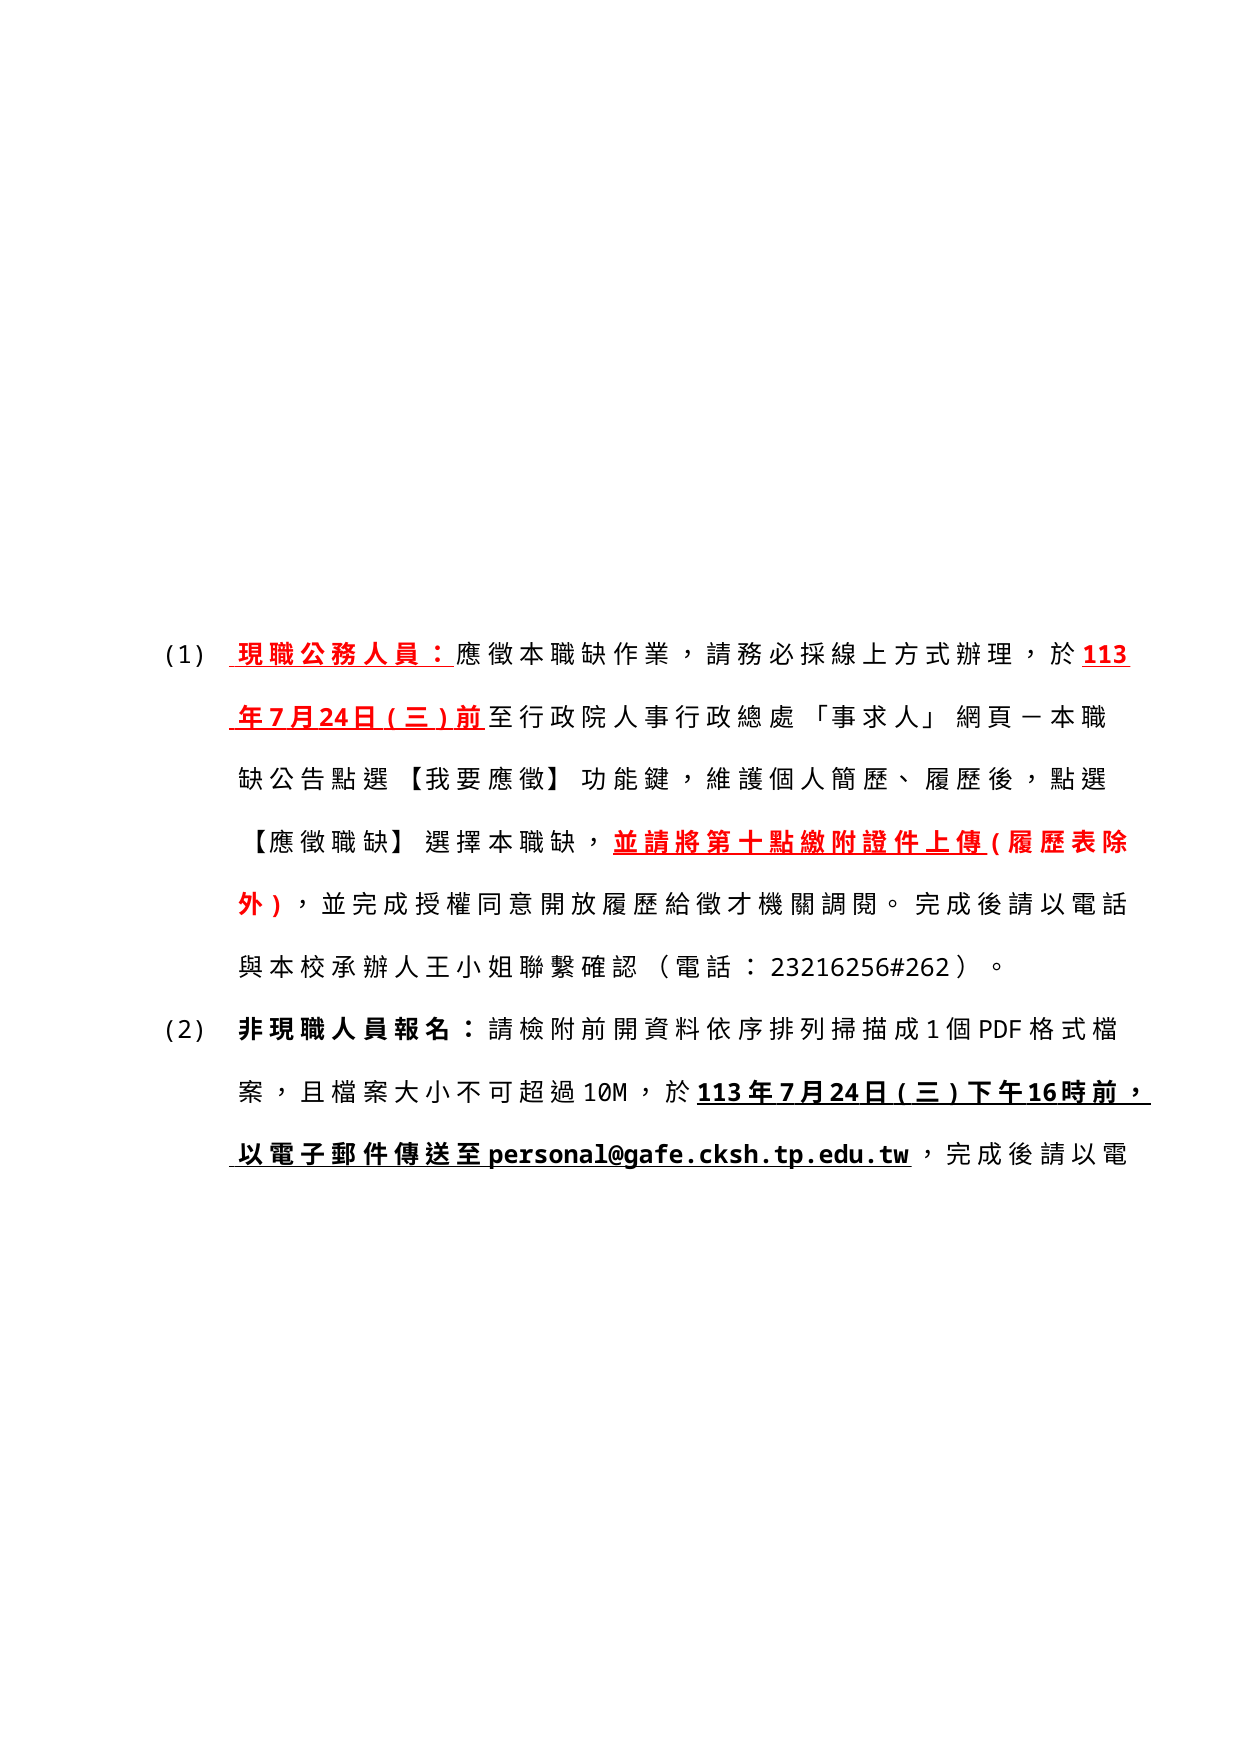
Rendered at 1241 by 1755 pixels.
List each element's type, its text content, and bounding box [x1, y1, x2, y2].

list 非現職人員報名：請檢附前開資料依序排列掃描成1個PDF格式檔案，且檔案大小不可超過10M，於113年7月24日(三)下午16時前，以電子郵件傳送至personal@gafe.cksh.tp.edu.tw，完成後請以電話（02-23216256#262）與本校承辦人王小姐聯繫確認資料是否送達，以免影響甄選權益(證件不齊或逾期報名者均不予受理)。 [160, 986, 1131, 1173]
list 現職公務人員：應徵本職缺作業，請務必採線上方式辦理，於113年7月24日(三)前至行政院人事行政總處「事求人」網頁－本職缺公告點選【我要應徵】功能鍵，維護個人簡歷、履歷後，點選【應徵職缺】選擇本職缺，並請將第十點繳附證件上傳(履歷表除外)，並完成授權同意開放履歷給徵才機關調閱。完成後請以電話與本校承辦人王小姐聯繫確認（電話：23216256#262）。 [160, 611, 1131, 986]
